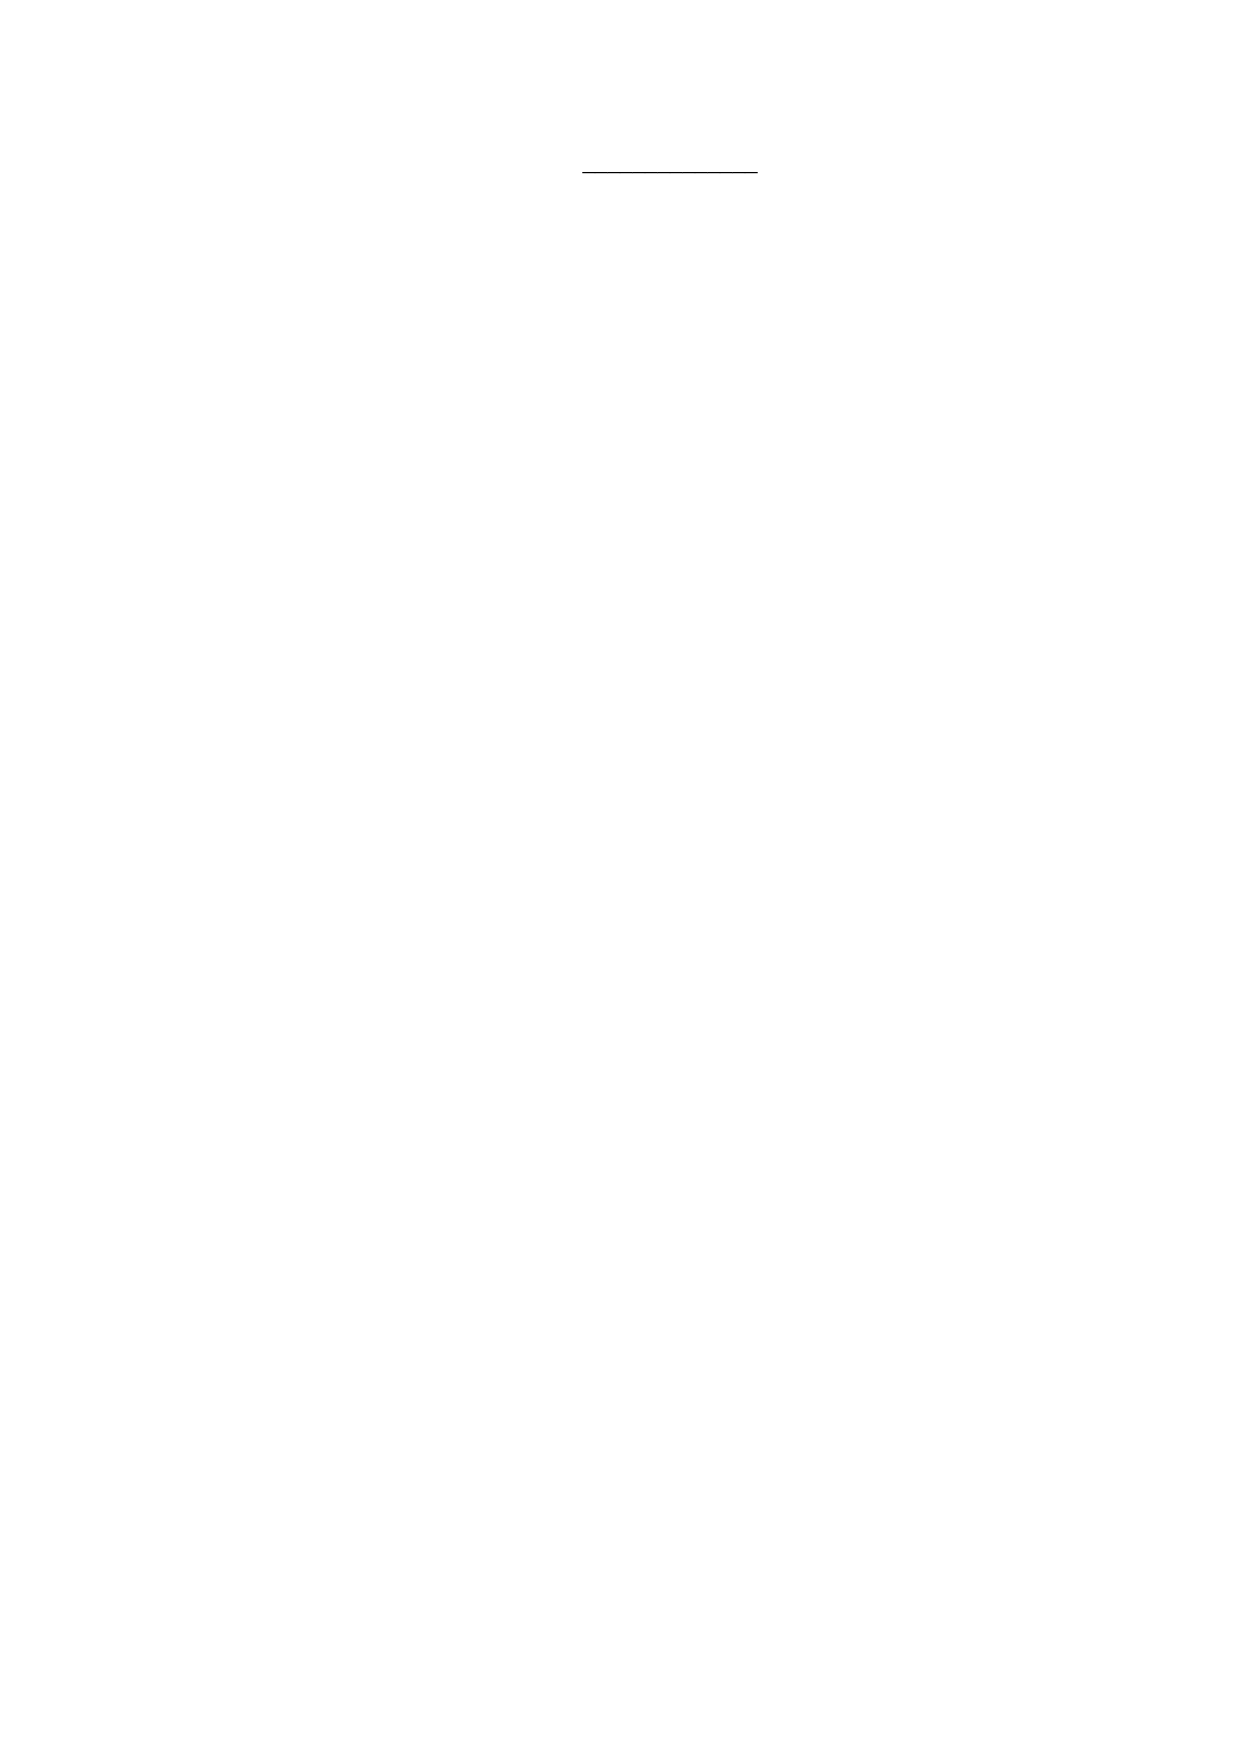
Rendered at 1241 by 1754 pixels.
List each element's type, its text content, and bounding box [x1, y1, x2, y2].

text ______________ [177, 147, 1162, 176]
